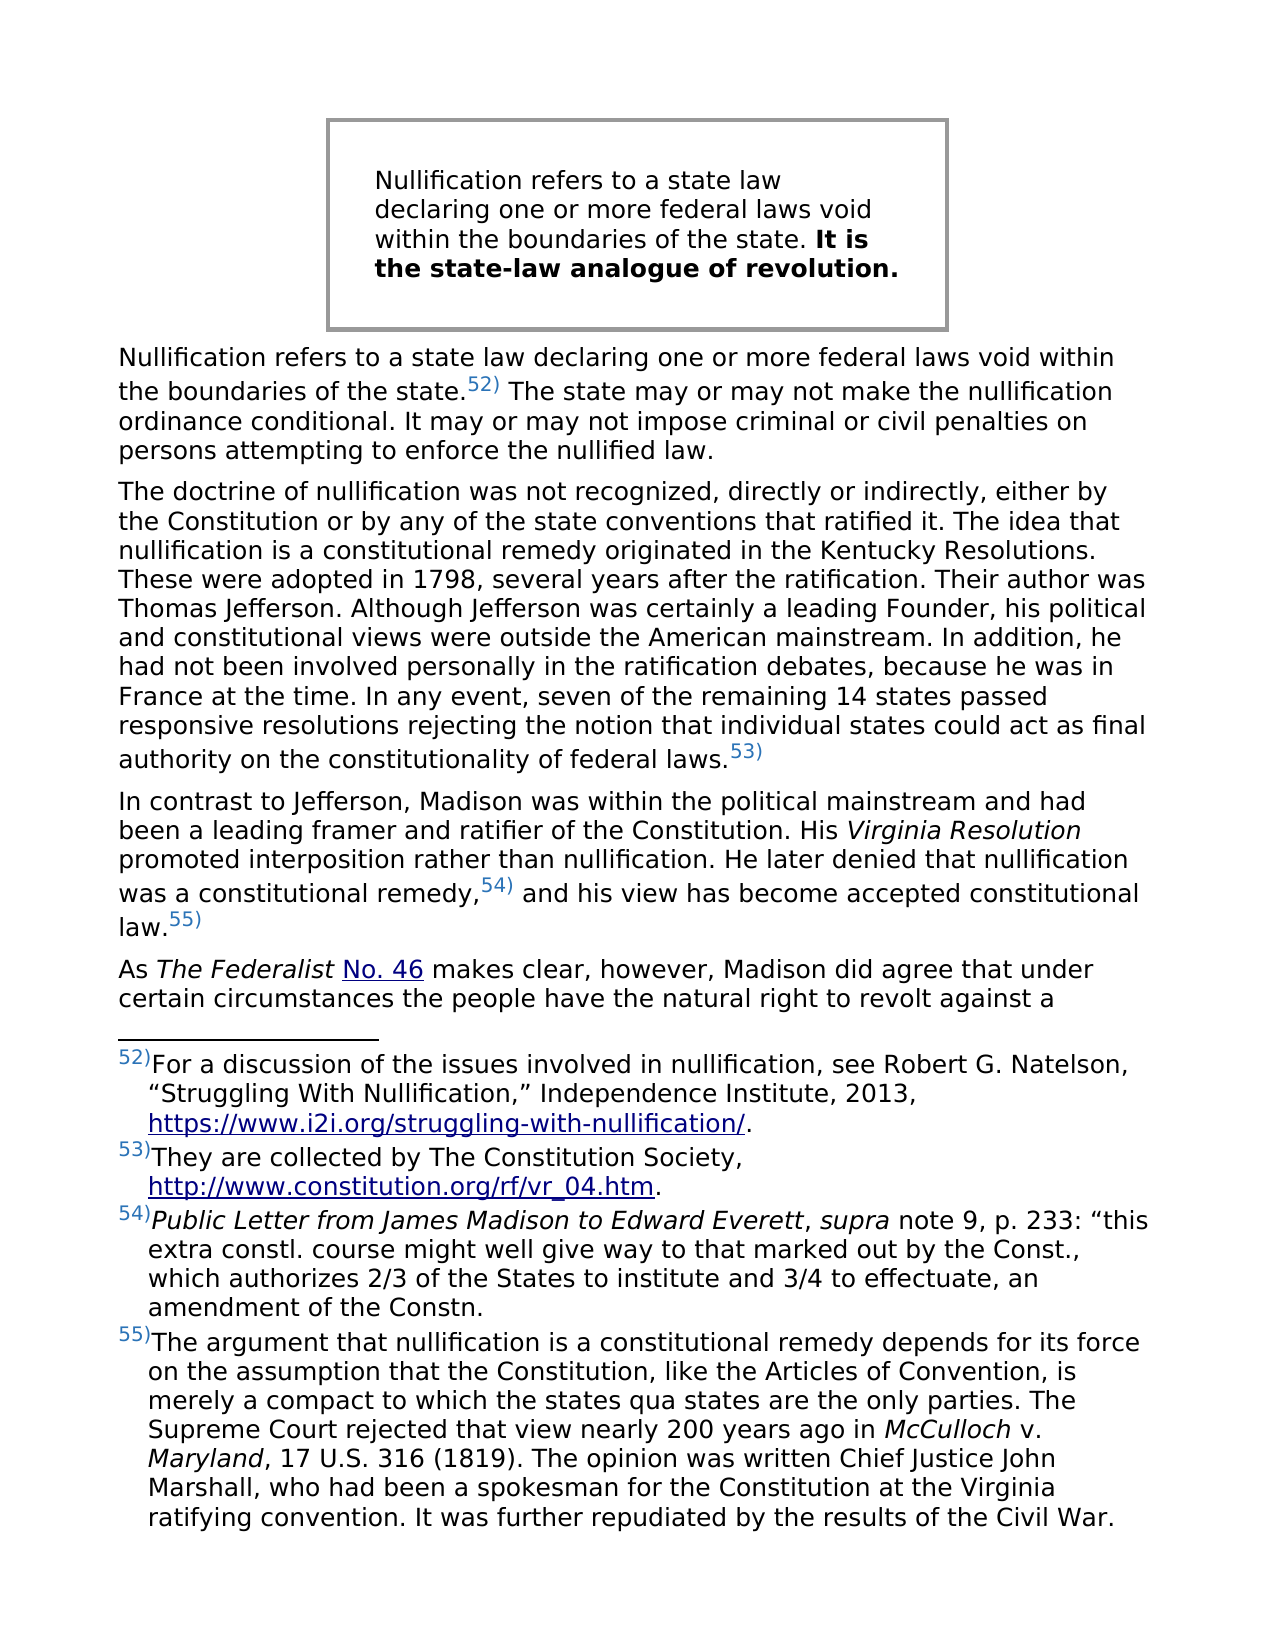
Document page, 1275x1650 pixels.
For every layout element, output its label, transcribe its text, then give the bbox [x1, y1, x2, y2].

text For a discussion of the issues involved in nullification, see Robert G. Natelson, “Struggling With Nullification,” Independence Institute, 2013, https://www.i2i.org/struggling-with-nullification/. [118, 1046, 1157, 1138]
text As The Federalist No. 46 makes clear, however, Madison did agree that under certain circumstances the people have the natural right to revolt against a [118, 955, 1157, 1013]
text The doctrine of nullification was not recognized, directly or indirectly, either by the Constitution or by any of the state conventions that ratified it. The idea that nullification is a constitutional remedy originated in the Kentucky Resolutions. These were adopted in 1798, several years after the ratification. Their author was Thomas Jefferson. Although Jefferson was certainly a leading Founder, his political and constitutional views were outside the American mainstream. In addition, he had not been involved personally in the ratification debates, because he was in France at the time. In any event, seven of the remaining 14 states passed responsive resolutions rejecting the notion that individual states could act as final authority on the constitutionality of federal laws. [118, 478, 1157, 774]
text In contrast to Jefferson, Madison was within the political mainstream and had been a leading framer and ratifier of the Constitution. His Virginia Resolution promoted interposition rather than nullification. He later denied that nullification was a constitutional remedy, and his view has become accepted constitutional law. [118, 787, 1157, 942]
table_header Nullification refers to a state law declaring one or more federal laws void within the boundaries of the state. It is the state-law analogue of revolution. [339, 131, 936, 319]
text Nullification refers to a state law declaring one or more federal laws void within the boundaries of the state. The state may or may not make the nullification ordinance conditional. It may or may not impose criminal or civil penalties on persons attempting to enforce the nullified law. [118, 118, 1157, 465]
text They are collected by The Constitution Society, http://www.constitution.org/rf/vr_04.htm. [118, 1138, 1157, 1201]
text Public Letter from James Madison to Edward Everett, supra note 9, p. 233: “this extra constl. course might well give way to that marked out by the Const., which authorizes 2/3 of the States to institute and 3/4 to effectuate, an amendment of the Constn. [118, 1201, 1157, 1323]
text The argument that nullification is a constitutional remedy depends for its force on the assumption that the Constitution, like the Articles of Convention, is merely a compact to which the states qua states are the only parties. The Supreme Court rejected that view nearly 200 years ago in McCulloch v. Maryland, 17 U.S. 316 (1819). The opinion was written Chief Justice John Marshall, who had been a spokesman for the Constitution at the Virginia ratifying convention. It was further repudiated by the results of the Civil War. [118, 1323, 1157, 1532]
